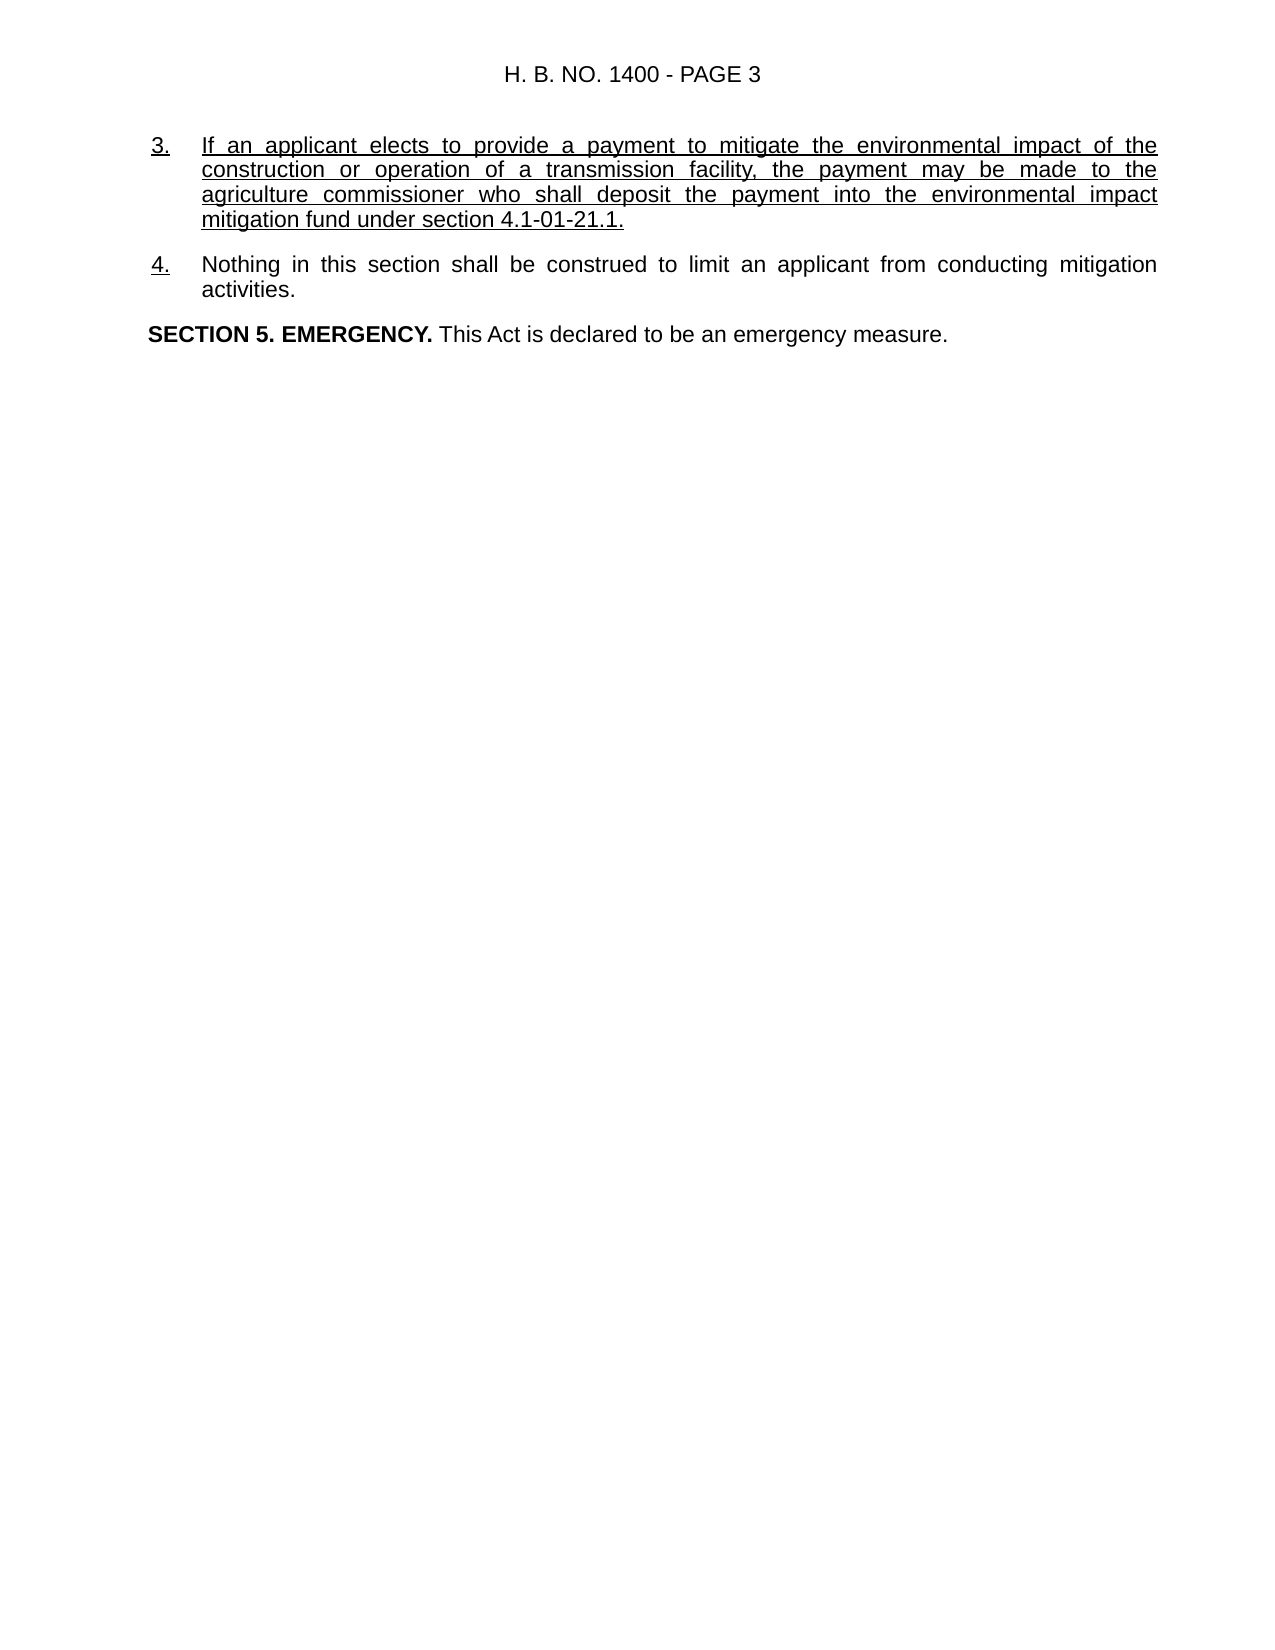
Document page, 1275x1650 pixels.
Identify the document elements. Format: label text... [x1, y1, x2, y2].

text 4. Nothing in this section shall be construed to limit an applicant from conducting mitigation activities. [106, 253, 1158, 302]
text SECTION 5. EMERGENCY. This Act is declared to be an emergency measure. [106, 322, 1158, 347]
text 3. If an applicant elects to provide a payment to mitigate the environmental impact of the construction or operation of a transmission facility, the payment may be made to the agriculture commissioner who shall deposit the payment into the environmental impact mitigation fund under section 4.1‑01‑21.1. [106, 133, 1158, 232]
